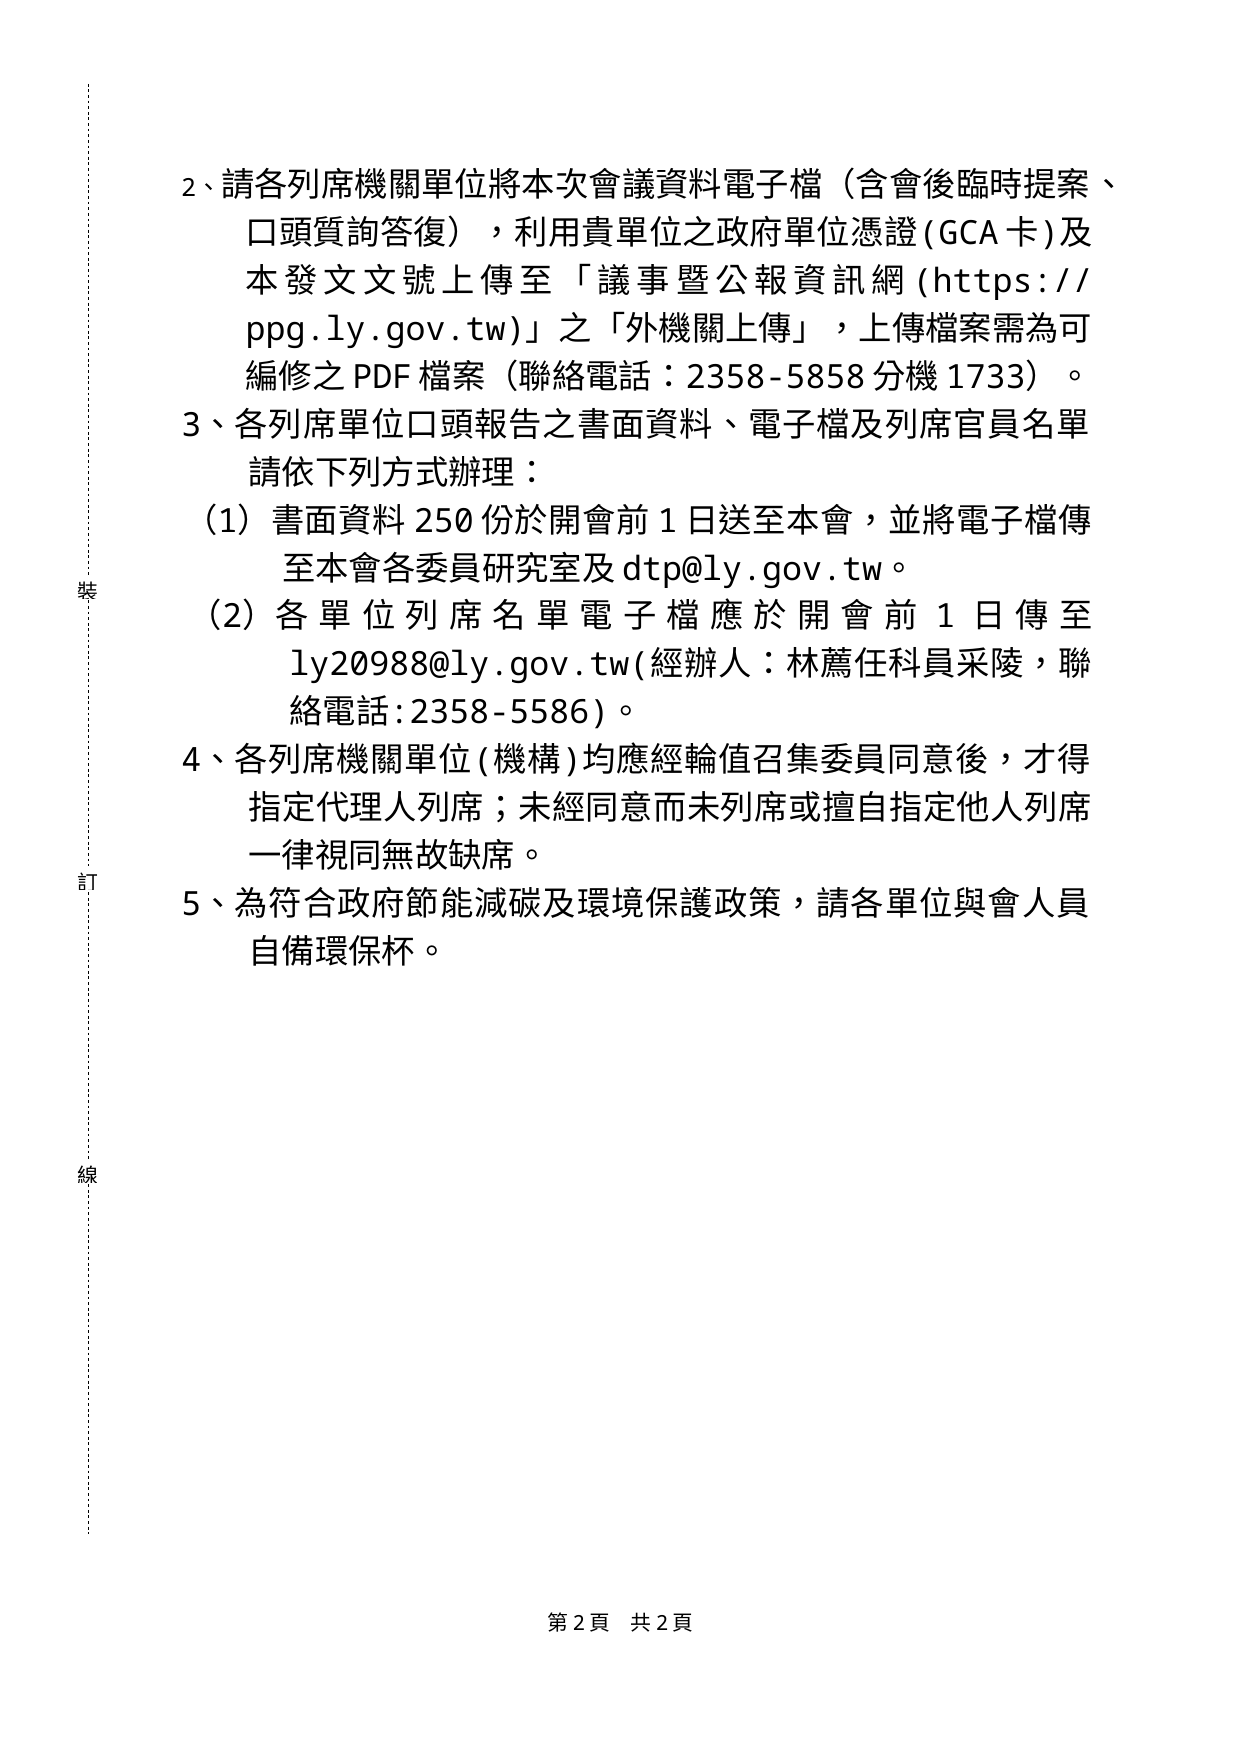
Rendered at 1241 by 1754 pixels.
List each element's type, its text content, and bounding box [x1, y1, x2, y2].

list 為符合政府節能減碳及環境保護政策，請各單位與會人員自備環保杯。 [181, 877, 1092, 973]
list 書面資料250份於開會前1日送至本會，並將電子檔傳至本會各委員研究室及dtp@ly.gov.tw。 [184, 494, 1092, 589]
list 各列席機關單位(機構)均應經輪值召集委員同意後，才得指定代理人列席；未經同意而未列席或擅自指定他人列席，一律視同無故缺席。 [181, 733, 1092, 877]
list 各單位列席名單電子檔應於開會前1日傳至ly20988@ly.gov.tw(經辦人：林薦任科員采陵，聯絡電話:2358-5586)。 [188, 589, 1092, 733]
list 請各列席機關單位將本次會議資料電子檔（含會後臨時提案、口頭質詢答復），利用貴單位之政府單位憑證(GCA卡)及本發文文號上傳至「議事暨公報資訊網(https://ppg.ly.gov.tw)」之「外機關上傳」，上傳檔案需為可編修之PDF檔案（聯絡電話：2358-5858分機1733）。 [181, 158, 1092, 398]
list 各列席單位口頭報告之書面資料、電子檔及列席官員名單，請依下列方式辦理： [181, 398, 1092, 494]
